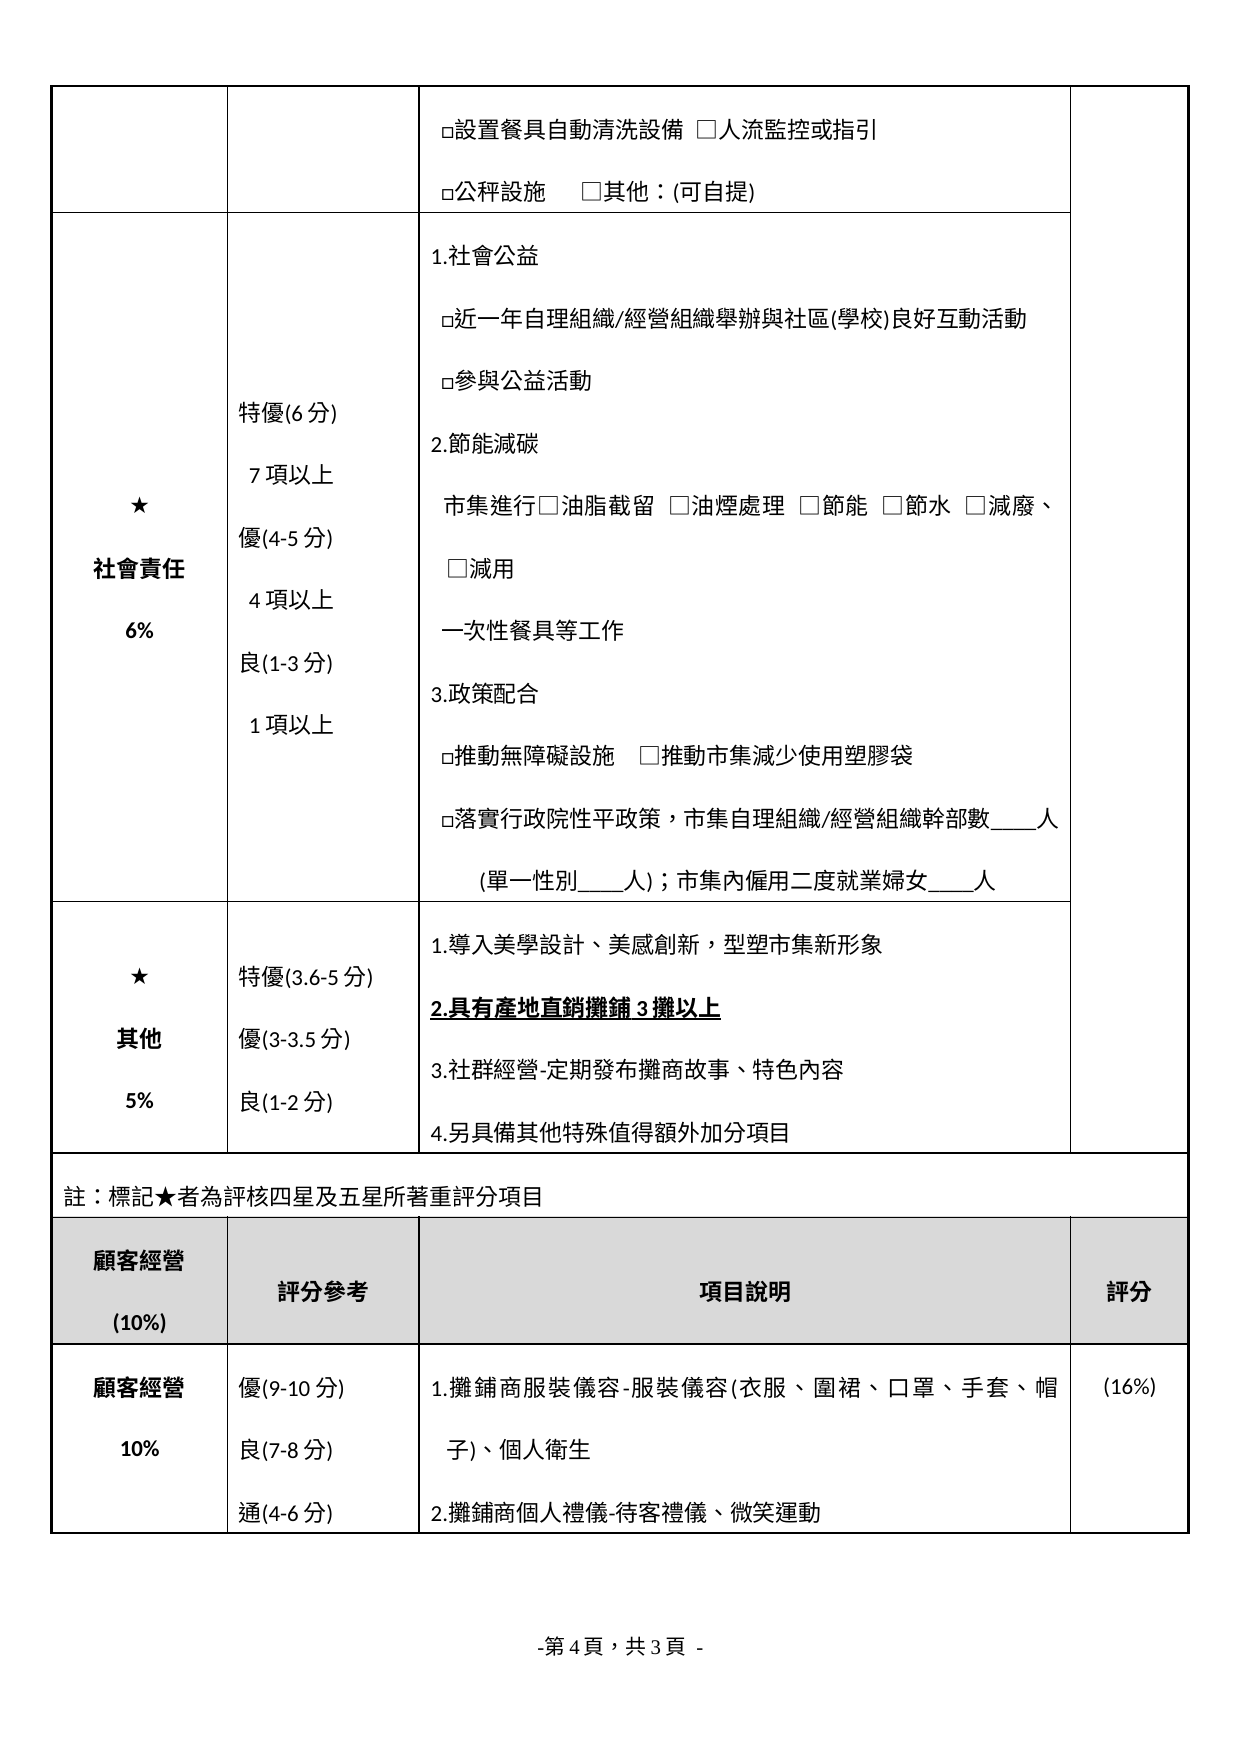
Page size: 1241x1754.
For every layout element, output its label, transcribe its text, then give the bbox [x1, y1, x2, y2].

table_cell [228, 87, 418, 212]
table_cell 註：標記★者為評核四星及五星所著重評分項目 [53, 1154, 1187, 1216]
table_cell 評分參考 [228, 1218, 418, 1343]
table_cell [53, 87, 227, 212]
table_cell 特優(6分) 7項以上 優(4-5分) 4項以上 良(1-3分) 1項以上 [228, 213, 418, 901]
table_cell 項目說明 [420, 1218, 1070, 1343]
table_cell ★ 其他 5% [53, 902, 227, 1152]
table_cell 優(9-10分) 良(7-8分) 通(4-6分) [228, 1345, 418, 1532]
table_cell □設置餐具自動清洗設備 □人流監控或指引 □公秤設施 □其他：(可自提) [420, 87, 1070, 212]
table_cell (16%) [1071, 1345, 1187, 1532]
table_cell 評分 [1071, 1218, 1187, 1343]
table_cell ★ 社會責任 6% [53, 213, 227, 901]
table_cell 顧客經營 (10%) [53, 1218, 227, 1343]
table_cell 1.導入美學設計、美感創新，型塑市集新形象 2.具有產地直銷攤鋪3攤以上 3.社群經營-定期發布攤商故事、特色內容 4.另具備其他特殊值得額外加分項目 [420, 902, 1070, 1152]
table_cell 顧客經營 10% [53, 1345, 227, 1532]
table_cell 1.攤鋪商服裝儀容-服裝儀容(衣服、圍裙、口罩、手套、帽子)、個人衛生 2.攤鋪商個人禮儀-待客禮儀、微笑運動 [420, 1345, 1070, 1532]
table_cell [1071, 87, 1187, 1152]
table_cell 1.社會公益 □近一年自理組織/經營組織舉辦與社區(學校)良好互動活動 □參與公益活動 2.節能減碳 市集進行□油脂截留 □油煙處理 □節能 □節水 □減廢、□減用 一次性餐具等工作 3.政策配合 □推動無障礙設施 □推動市集減少使用塑膠袋 □落實行政院性平政策，市集自理組織/經營組織幹部數____人(單一性別____人)；市集內僱用二度就業婦女____人 [420, 213, 1070, 901]
table_cell 特優(3.6-5分) 優(3-3.5分) 良(1-2分) [228, 902, 418, 1152]
